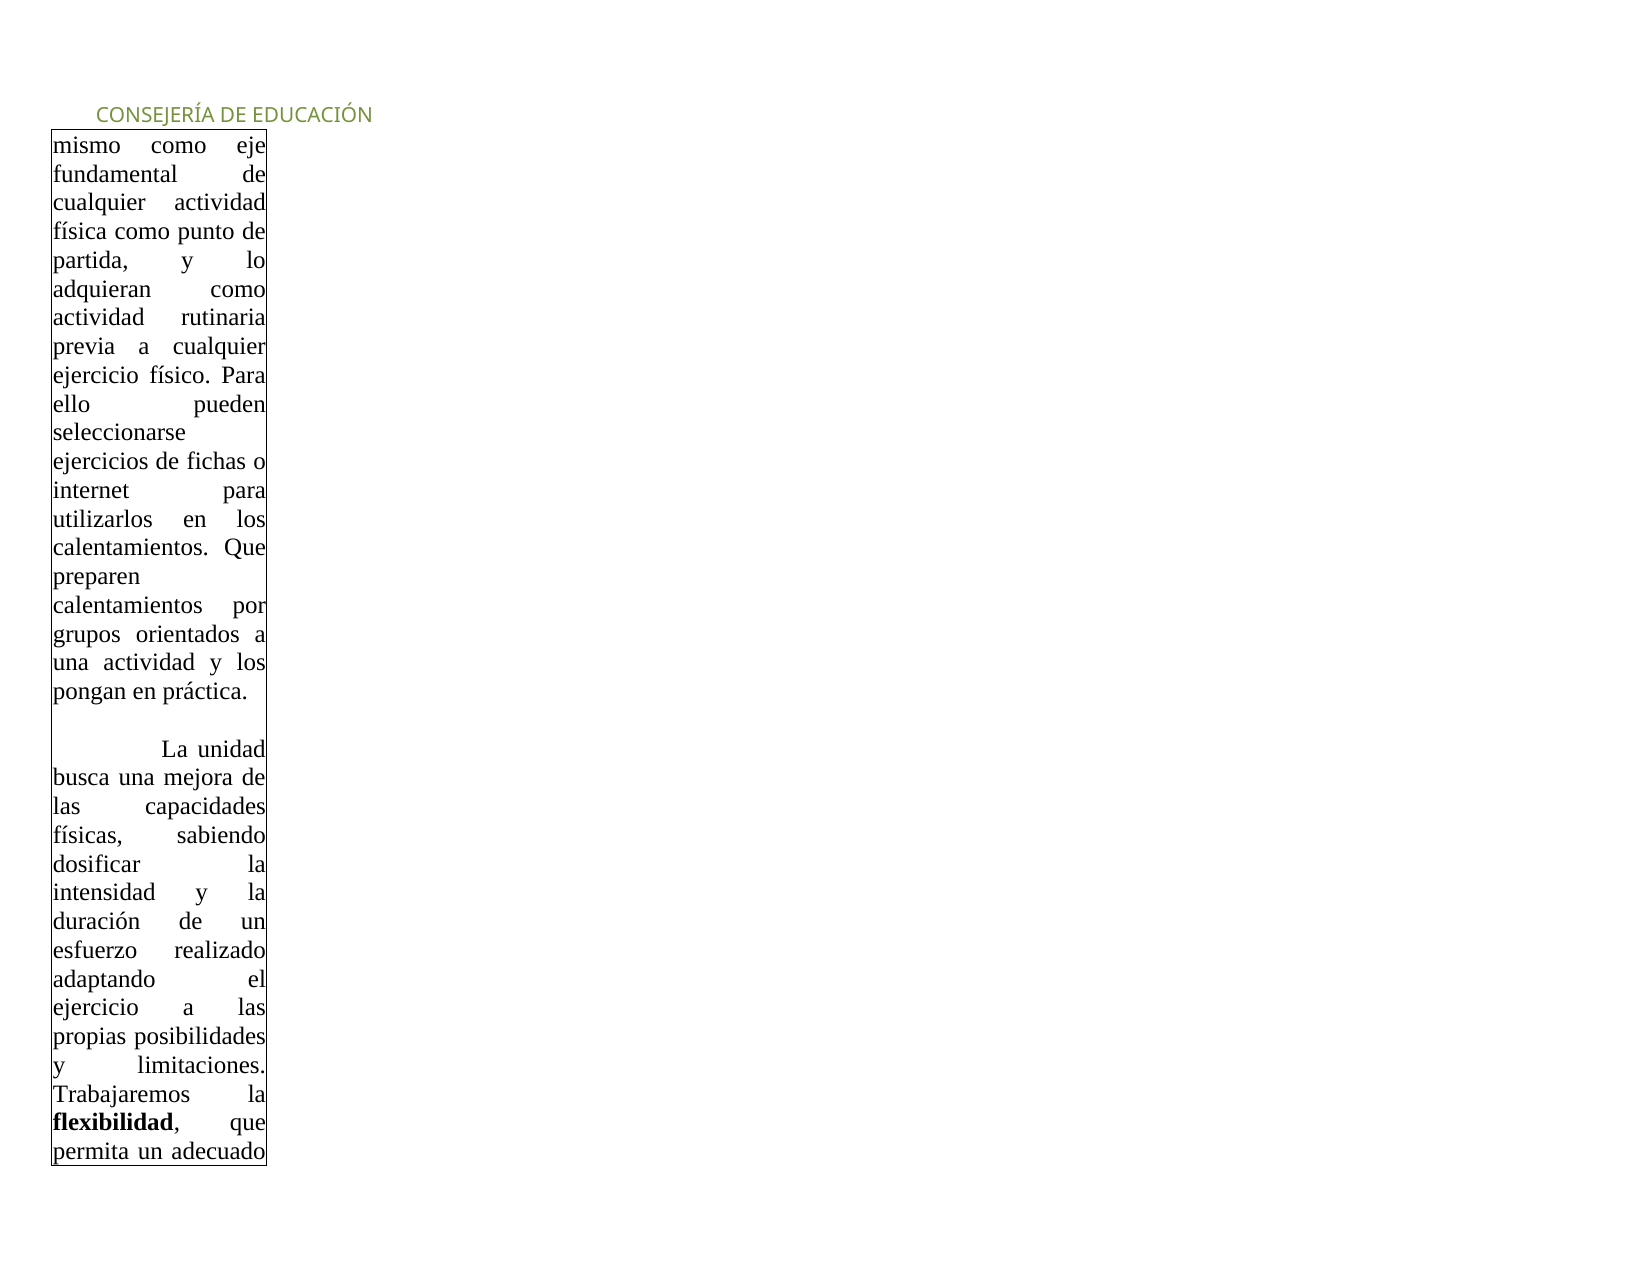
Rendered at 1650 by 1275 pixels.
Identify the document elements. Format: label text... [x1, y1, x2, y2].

table_cell mismo como eje fundamental de cualquier actividad física como punto de partida, y lo adquieran como actividad rutinaria previa a cualquier ejercicio físico. Para ello pueden seleccionarse ejercicios de fichas o internet para utilizarlos en los calentamientos. Que preparen calentamientos por grupos orientados a una actividad y los pongan en práctica. La unidad busca una mejora de las capacidades físicas, sabiendo dosificar la intensidad y la duración de un esfuerzo realizado adaptando el ejercicio a las propias posibilidades y limitaciones. Trabajaremos la flexibilidad, que permita un adecuado [52, 130, 266, 1165]
